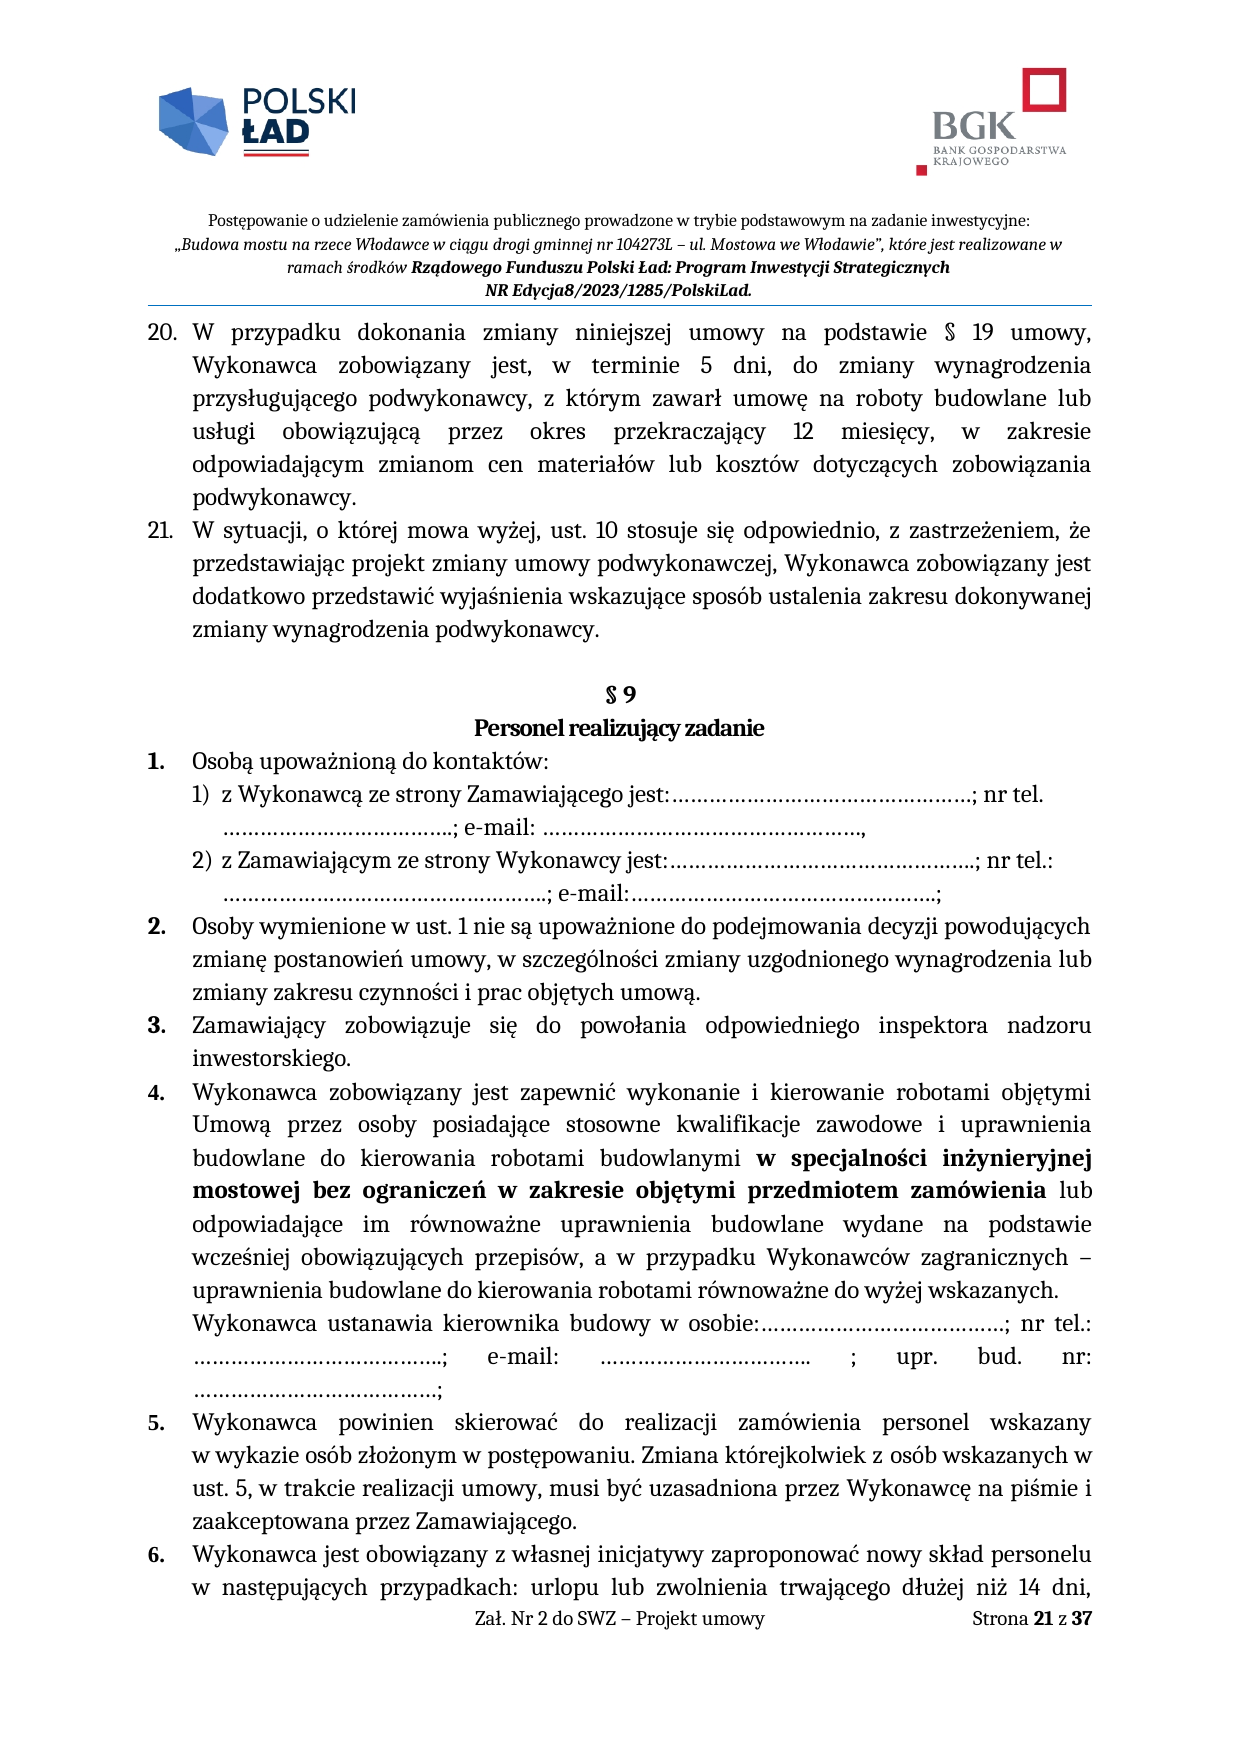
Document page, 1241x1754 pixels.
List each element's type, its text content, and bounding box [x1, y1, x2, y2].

list Wykonawca powinien skierować do realizacji zamówienia personel wskazany w wykazie osób złożonym w postępowaniu. Zmiana którejkolwiek z osób wskazanych w ust. 5, w trakcie realizacji umowy, musi być uzasadniona przez Wykonawcę na piśmie i zaakceptowana przez Zamawiającego. [148, 1408, 1093, 1535]
list z Zamawiającym ze strony Wykonawcy jest:………………………………………….; nr tel.: …………………………………………….; e-mail:………………………………………….; [192, 846, 1093, 908]
list z Wykonawcą ze strony Zamawiającego jest:…………………………………………; nr tel. ……………………………….; e-mail: ……………………………………………, [192, 780, 1093, 842]
list Wykonawca zobowiązany jest zapewnić wykonanie i kierowanie robotami objętymi Umową przez osoby posiadające stosowne kwalifikacje zawodowe i uprawnienia budowlane do kierowania robotami budowlanymi w specjalności inżynieryjnej mostowej bez ograniczeń w zakresie objętymi przedmiotem zamówienia lub odpowiadające im równoważne uprawnienia budowlane wydane na podstawie wcześniej obowiązujących przepisów, a w przypadku Wykonawców zagranicznych – uprawnienia budowlane do kierowania robotami równoważne do wyżej wskazanych. [148, 1077, 1093, 1304]
text Personel realizujący zadanie [148, 714, 1093, 743]
list Osobą upoważnioną do kontaktów: [148, 747, 1093, 776]
list Wykonawca jest obowiązany z własnej inicjatywy zaproponować nowy skład personelu w następujących przypadkach: urlopu lub zwolnienia trwającego dłużej niż 14 dni, [148, 1540, 1093, 1601]
list Zamawiający zobowiązuje się do powołania odpowiedniego inspektora nadzoru inwestorskiego. [148, 1011, 1093, 1073]
list W przypadku dokonania zmiany niniejszej umowy na podstawie § 19 umowy, Wykonawca zobowiązany jest, w terminie 5 dni, do zmiany wynagrodzenia przysługującego podwykonawcy, z którym zawarł umowę na roboty budowlane lub usługi obowiązującą przez okres przekraczający 12 miesięcy, w zakresie odpowiadającym zmianom cen materiałów lub kosztów dotyczących zobowiązania podwykonawcy. [148, 318, 1093, 512]
text Wykonawca ustanawia kierownika budowy w osobie:…………………………………; nr tel.:………………………………….; e-mail: ……………………………. ; upr. bud. nr:…………………………………; [192, 1308, 1093, 1403]
list Osoby wymienione w ust. 1 nie są upoważnione do podejmowania decyzji powodujących zmianę postanowień umowy, w szczególności zmiany uzgodnionego wynagrodzenia lub zmiany zakresu czynności i prac objętych umową. [148, 912, 1093, 1007]
list W sytuacji, o której mowa wyżej, ust. 10 stosuje się odpowiednio, z zastrzeżeniem, że przedstawiając projekt zmiany umowy podwykonawczej, Wykonawca zobowiązany jest dodatkowo przedstawić wyjaśnienia wskazujące sposób ustalenia zakresu dokonywanej zmiany wynagrodzenia podwykonawcy. [148, 516, 1093, 644]
text § 9 [148, 681, 1093, 710]
